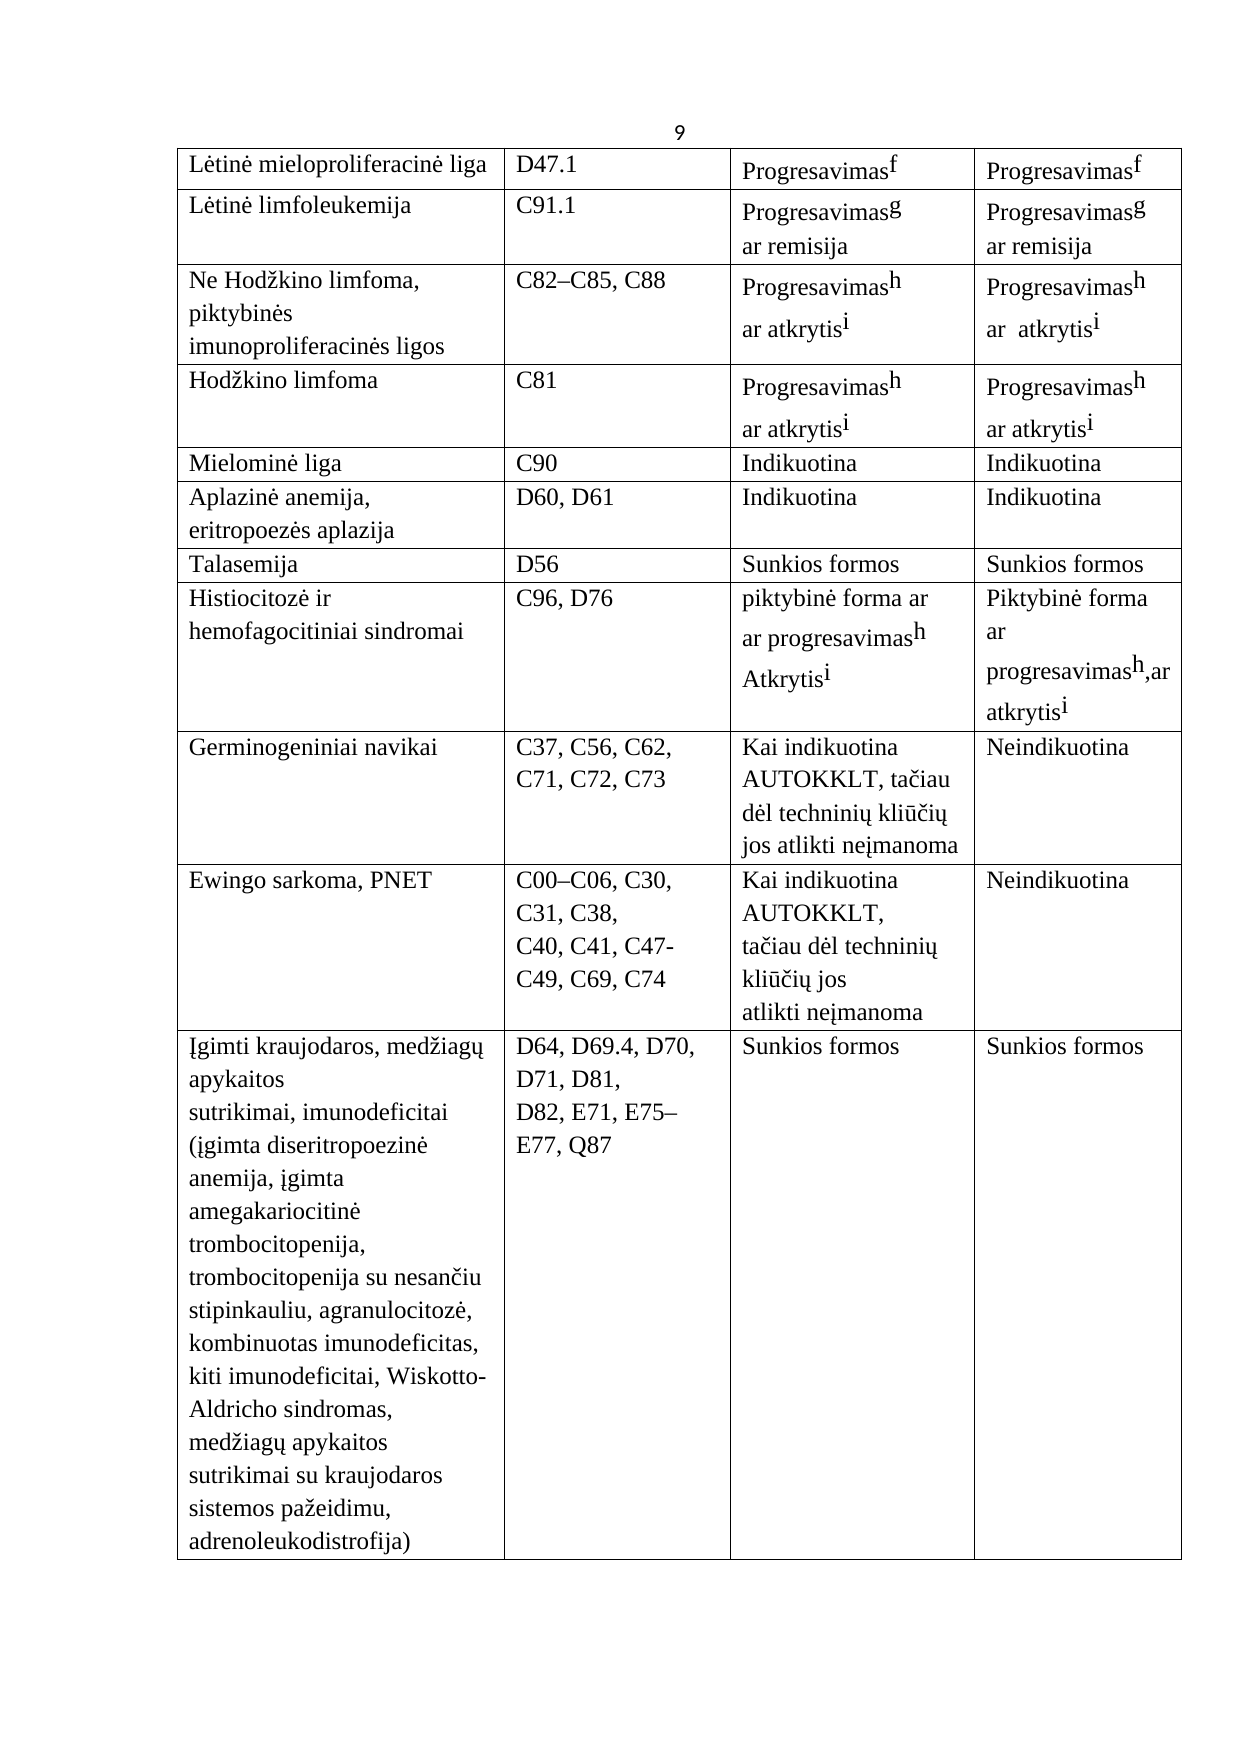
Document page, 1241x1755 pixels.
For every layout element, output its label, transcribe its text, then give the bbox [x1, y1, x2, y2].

table_cell Lėtinė limfoleukemija [178, 190, 504, 264]
table_cell Progresavimash ar atkrytisi [731, 365, 974, 447]
table_cell Germinogeniniai navikai [178, 732, 504, 864]
table_cell C37, C56, C62, C71, C72, C73 [505, 732, 730, 864]
table_cell C96, D76 [505, 583, 730, 731]
table_cell Kai indikuotina AUTOKKLT, tačiau dėl techninių kliūčių jos atlikti neįmanoma [731, 865, 974, 1030]
table_cell D56 [505, 549, 730, 582]
table_cell Ewingo sarkoma, PNET [178, 865, 504, 1030]
table_cell Piktybinė forma ar progresavimash,ar atkrytisi [975, 583, 1181, 731]
table_cell C81 [505, 365, 730, 447]
table_cell Talasemija [178, 549, 504, 582]
table_cell Indikuotina [731, 448, 974, 481]
table_cell C91.1 [505, 190, 730, 264]
table_cell Histiocitozė ir hemofagocitiniai sindromai [178, 583, 504, 731]
table_cell Sunkios formos [731, 549, 974, 582]
table_cell Mielominė liga [178, 448, 504, 481]
table_cell piktybinė forma ar ar progresavimash Atkrytisi [731, 583, 974, 731]
table_cell C00–C06, C30, C31, C38, C40, C41, C47-C49, C69, C74 [505, 865, 730, 1030]
table_cell Sunkios formos [731, 1031, 974, 1559]
table_cell C82–C85, C88 [505, 265, 730, 364]
table_cell Sunkios formos [975, 1031, 1181, 1559]
table_cell C90 [505, 448, 730, 481]
table_cell Progresavimasf [731, 149, 974, 189]
table_cell Progresavimash ar atkrytisi [731, 265, 974, 364]
table_cell Indikuotina [975, 482, 1181, 548]
table_cell Progresavimash ar atkrytisi [975, 365, 1181, 447]
table_cell Ne Hodžkino limfoma, piktybinės imunoproliferacinės ligos [178, 265, 504, 364]
table_cell Progresavimasg ar remisija [975, 190, 1181, 264]
table_cell Neindikuotina [975, 865, 1181, 1030]
table_cell D47.1 [505, 149, 730, 189]
table_cell Sunkios formos [975, 549, 1181, 582]
table_cell Lėtinė mieloproliferacinė liga [178, 149, 504, 189]
table_cell Indikuotina [975, 448, 1181, 481]
table_cell Progresavimasf [975, 149, 1181, 189]
table_cell Indikuotina [731, 482, 974, 548]
table_cell D60, D61 [505, 482, 730, 548]
table_cell Hodžkino limfoma [178, 365, 504, 447]
table_cell Aplazinė anemija, eritropoezės aplazija [178, 482, 504, 548]
table_cell Progresavimasg ar remisija [731, 190, 974, 264]
table_cell Progresavimash ar atkrytisi [975, 265, 1181, 364]
table_cell Neindikuotina [975, 732, 1181, 864]
table_cell D64, D69.4, D70, D71, D81, D82, E71, E75–E77, Q87 [505, 1031, 730, 1559]
table_cell Kai indikuotina AUTOKKLT, tačiau dėl techninių kliūčių jos atlikti neįmanoma [731, 732, 974, 864]
table_cell Įgimti kraujodaros, medžiagų apykaitos sutrikimai, imunodeficitai (įgimta diseritropoezinė anemija, įgimta amegakariocitinė trombocitopenija, trombocitopenija su nesančiu stipinkauliu, agranulocitozė, kombinuotas imunodeficitas, kiti imunodeficitai, Wiskotto-Aldricho sindromas, medžiagų apykaitos sutrikimai su kraujodaros sistemos pažeidimu, adrenoleukodistrofija) [178, 1031, 504, 1559]
